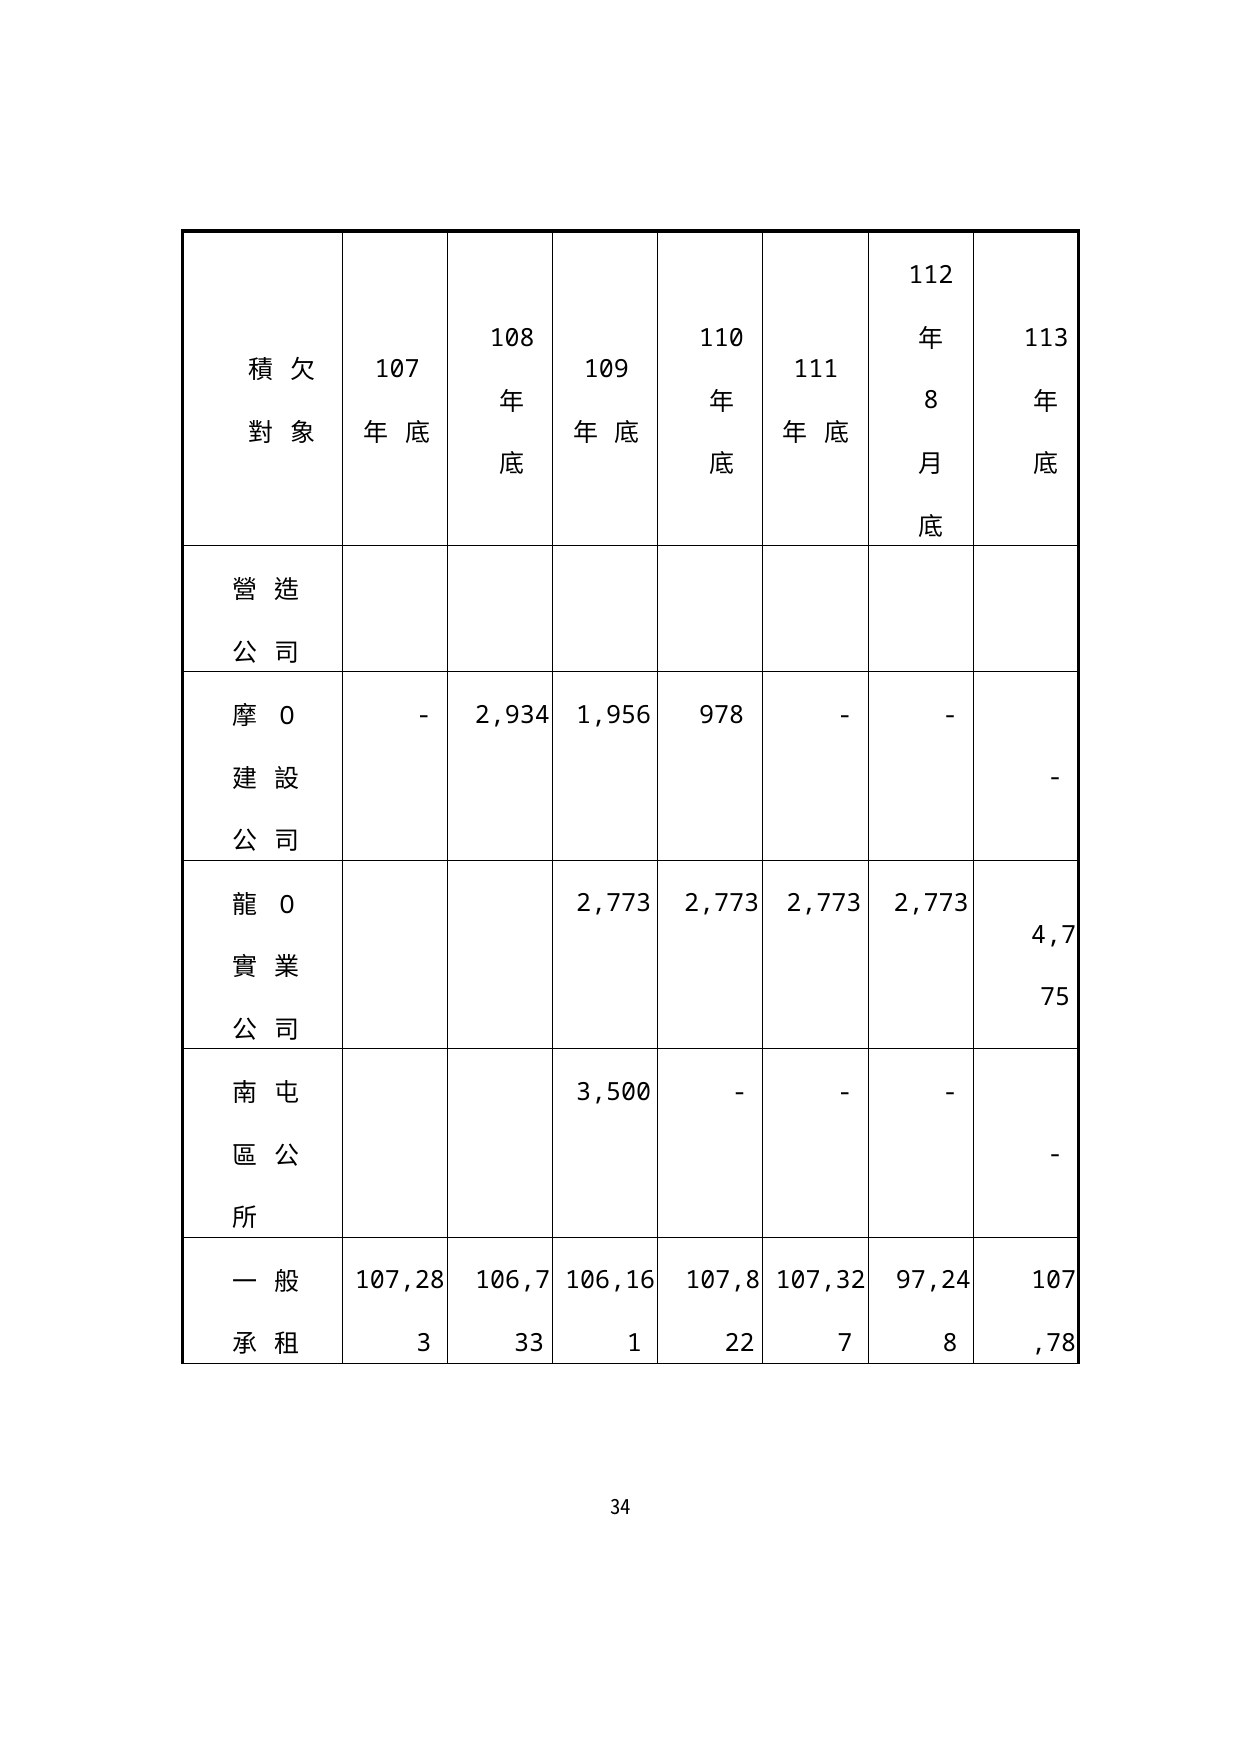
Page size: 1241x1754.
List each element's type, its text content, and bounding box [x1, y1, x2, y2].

table_cell [658, 546, 762, 671]
table_cell 2,773 [658, 861, 762, 1048]
table_cell - [343, 672, 447, 859]
table_cell [343, 1049, 447, 1237]
table_cell - [869, 672, 973, 859]
table_header 108年底 [448, 233, 552, 545]
table_header 111年底 [763, 233, 868, 545]
table_cell 龍O實業公司 [184, 861, 342, 1048]
table_cell [763, 546, 868, 671]
table_cell [448, 546, 552, 671]
table_cell 3,500 [553, 1049, 657, 1237]
table_header 112年 8月底 [869, 233, 973, 545]
table_header 107年底 [343, 233, 447, 545]
table_header 積欠對象 [184, 233, 342, 545]
table_cell 107,327 [763, 1238, 868, 1363]
table_cell 1,956 [553, 672, 657, 859]
table_cell 2,773 [869, 861, 973, 1048]
table_header 110年底 [658, 233, 762, 545]
table_cell [869, 546, 973, 671]
table_cell 107,78 [974, 1238, 1077, 1363]
table_cell 107,822 [658, 1238, 762, 1363]
table_cell 106,161 [553, 1238, 657, 1363]
table_cell - [658, 1049, 762, 1237]
table_header 109年底 [553, 233, 657, 545]
table_cell 2,934 [448, 672, 552, 859]
table_cell - [974, 672, 1077, 859]
table_cell 南屯區公所 [184, 1049, 342, 1237]
table_cell 2,773 [553, 861, 657, 1048]
table_cell 106,733 [448, 1238, 552, 1363]
table_cell [448, 1049, 552, 1237]
table_cell [974, 546, 1077, 671]
table_cell [553, 546, 657, 671]
table_cell 978 [658, 672, 762, 859]
table_cell 摩O建設公司 [184, 672, 342, 859]
table_cell - [974, 1049, 1077, 1237]
table_cell - [763, 672, 868, 859]
table_cell 2,773 [763, 861, 868, 1048]
table_cell - [763, 1049, 868, 1237]
table_cell 97,248 [869, 1238, 973, 1363]
table_cell - [343, 546, 447, 671]
table_cell 營造公司 [184, 546, 342, 671]
table_cell [448, 861, 552, 1048]
table_header 113年底 [974, 233, 1077, 545]
table_cell [343, 861, 447, 1048]
table_cell - [869, 1049, 973, 1237]
table_cell 107,283 [343, 1238, 447, 1363]
table_cell 4,775 [974, 861, 1077, 1048]
table_cell 一般承租 [184, 1238, 342, 1363]
